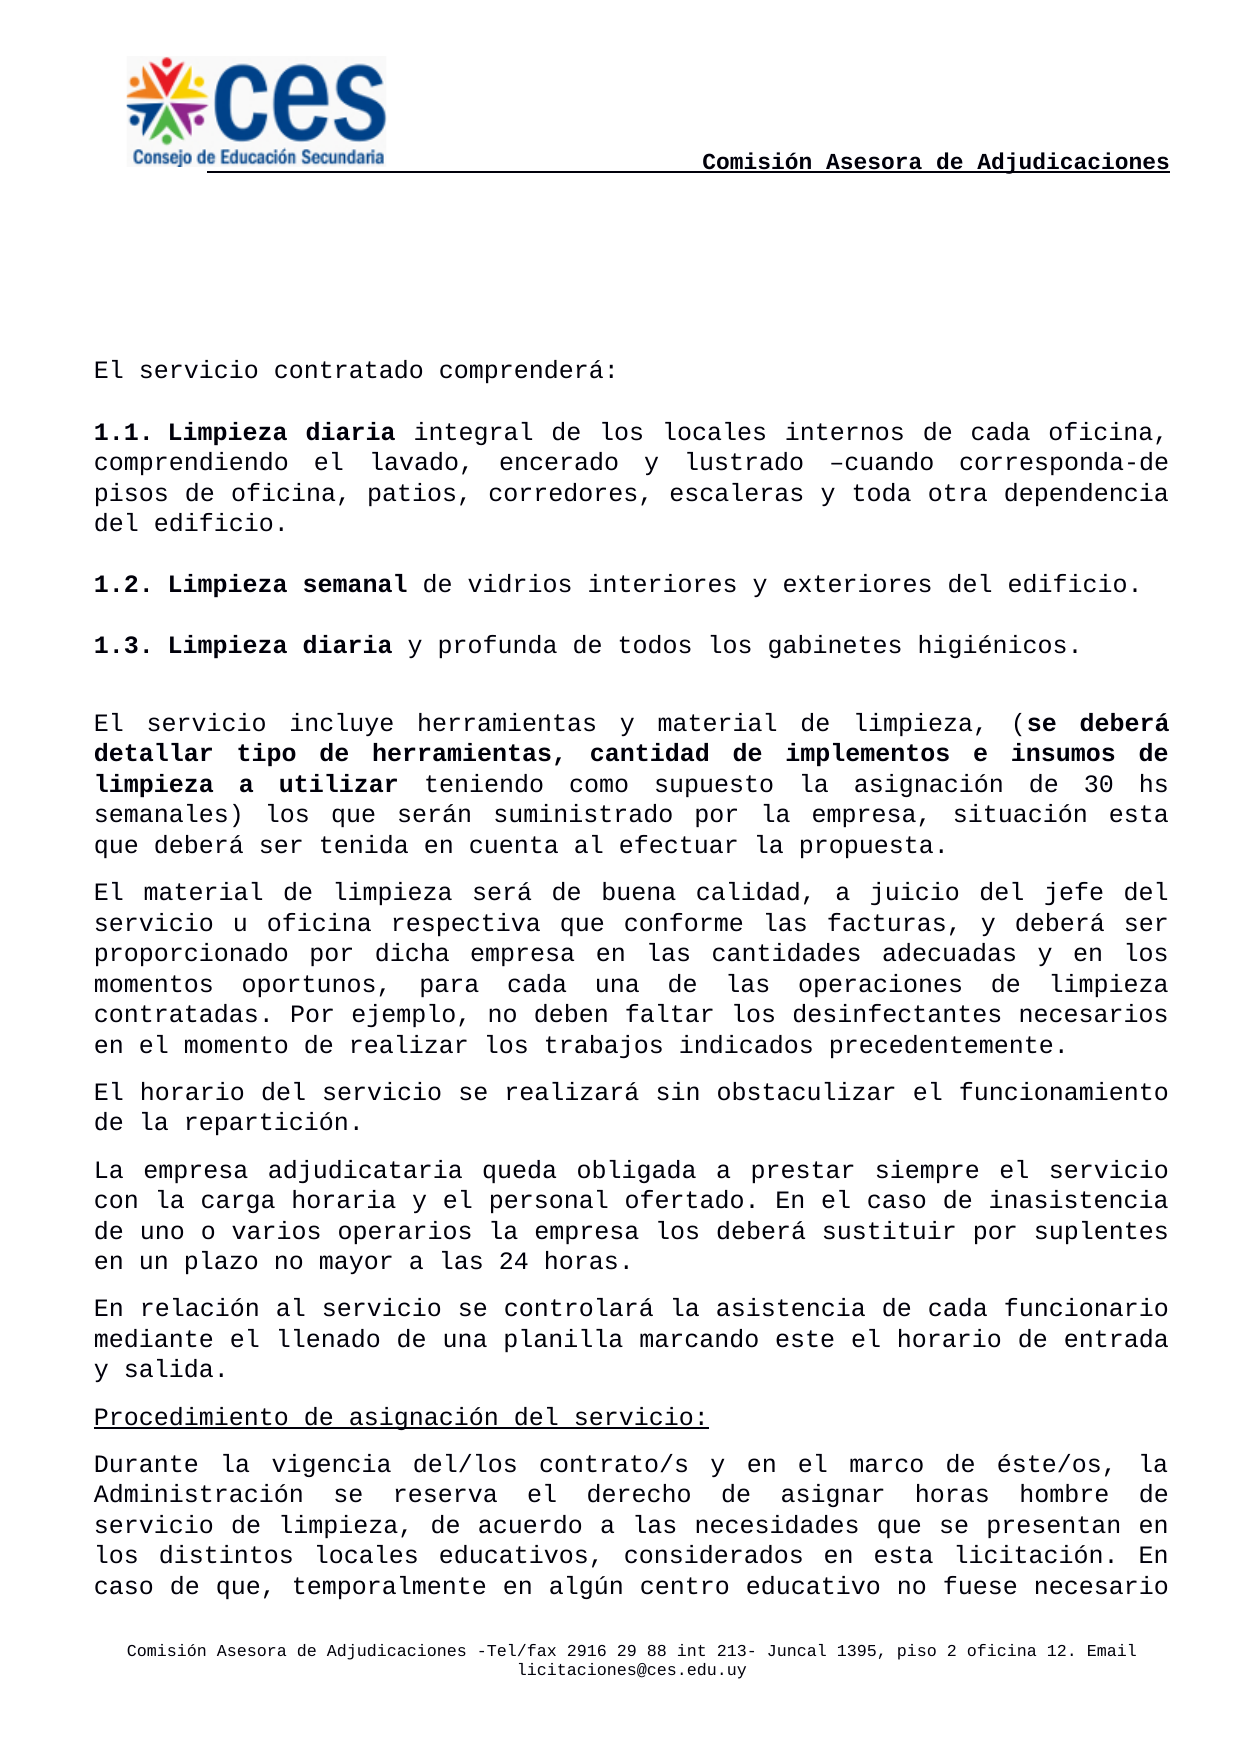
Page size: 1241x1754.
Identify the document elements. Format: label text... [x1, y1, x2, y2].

text El horario del servicio se realizará sin obstaculizar el funcionamiento de la repartición. [94, 1079, 1169, 1138]
picture [126, 56, 387, 167]
text En relación al servicio se controlará la asistencia de cada funcionario mediante el llenado de una planilla marcando este el horario de entrada y salida. [94, 1296, 1169, 1385]
list El servicio contratado comprenderá: [94, 358, 1169, 386]
text El material de limpieza será de buena calidad, a juicio del jefe del servicio u oficina respectiva que conforme las facturas, y deberá ser proporcionado por dicha empresa en las cantidades adecuadas y en los momentos oportunos, para cada una de las operaciones de limpieza contratadas. Por ejemplo, no deben faltar los desinfectantes necesarios en el momento de realizar los trabajos indicados precedentemente. [94, 880, 1169, 1061]
text La empresa adjudicataria queda obligada a prestar siempre el servicio con la carga horaria y el personal ofertado. En el caso de inasistencia de uno o varios operarios la empresa los deberá sustituir por suplentes en un plazo no mayor a las 24 horas. [94, 1157, 1169, 1277]
text Procedimiento de asignación del servicio: [94, 1404, 1169, 1432]
list Limpieza semanal de vidrios interiores y exteriores del edificio. [94, 572, 1169, 600]
list Limpieza diaria integral de los locales internos de cada oficina, comprendiendo el lavado, encerado y lustrado –cuando corresponda-de pisos de oficina, patios, corredores, escaleras y toda otra dependencia del edificio. [94, 419, 1169, 539]
list Limpieza diaria y profunda de todos los gabinetes higiénicos. [94, 633, 1169, 661]
text El servicio incluye herramientas y material de limpieza, (se deberá detallar tipo de herramientas, cantidad de implementos e insumos de limpieza a utilizar teniendo como supuesto la asignación de 30 hs semanales) los que serán suministrado por la empresa, situación esta que deberá ser tenida en cuenta al efectuar la propuesta. [94, 710, 1169, 861]
text Durante la vigencia del/los contrato/s y en el marco de éste/os, la Administración se reserva el derecho de asignar horas hombre de servicio de limpieza, de acuerdo a las necesidades que se presentan en los distintos locales educativos, considerados en esta licitación. En caso de que, temporalmente en algún centro educativo no fuese necesario [94, 1451, 1169, 1602]
